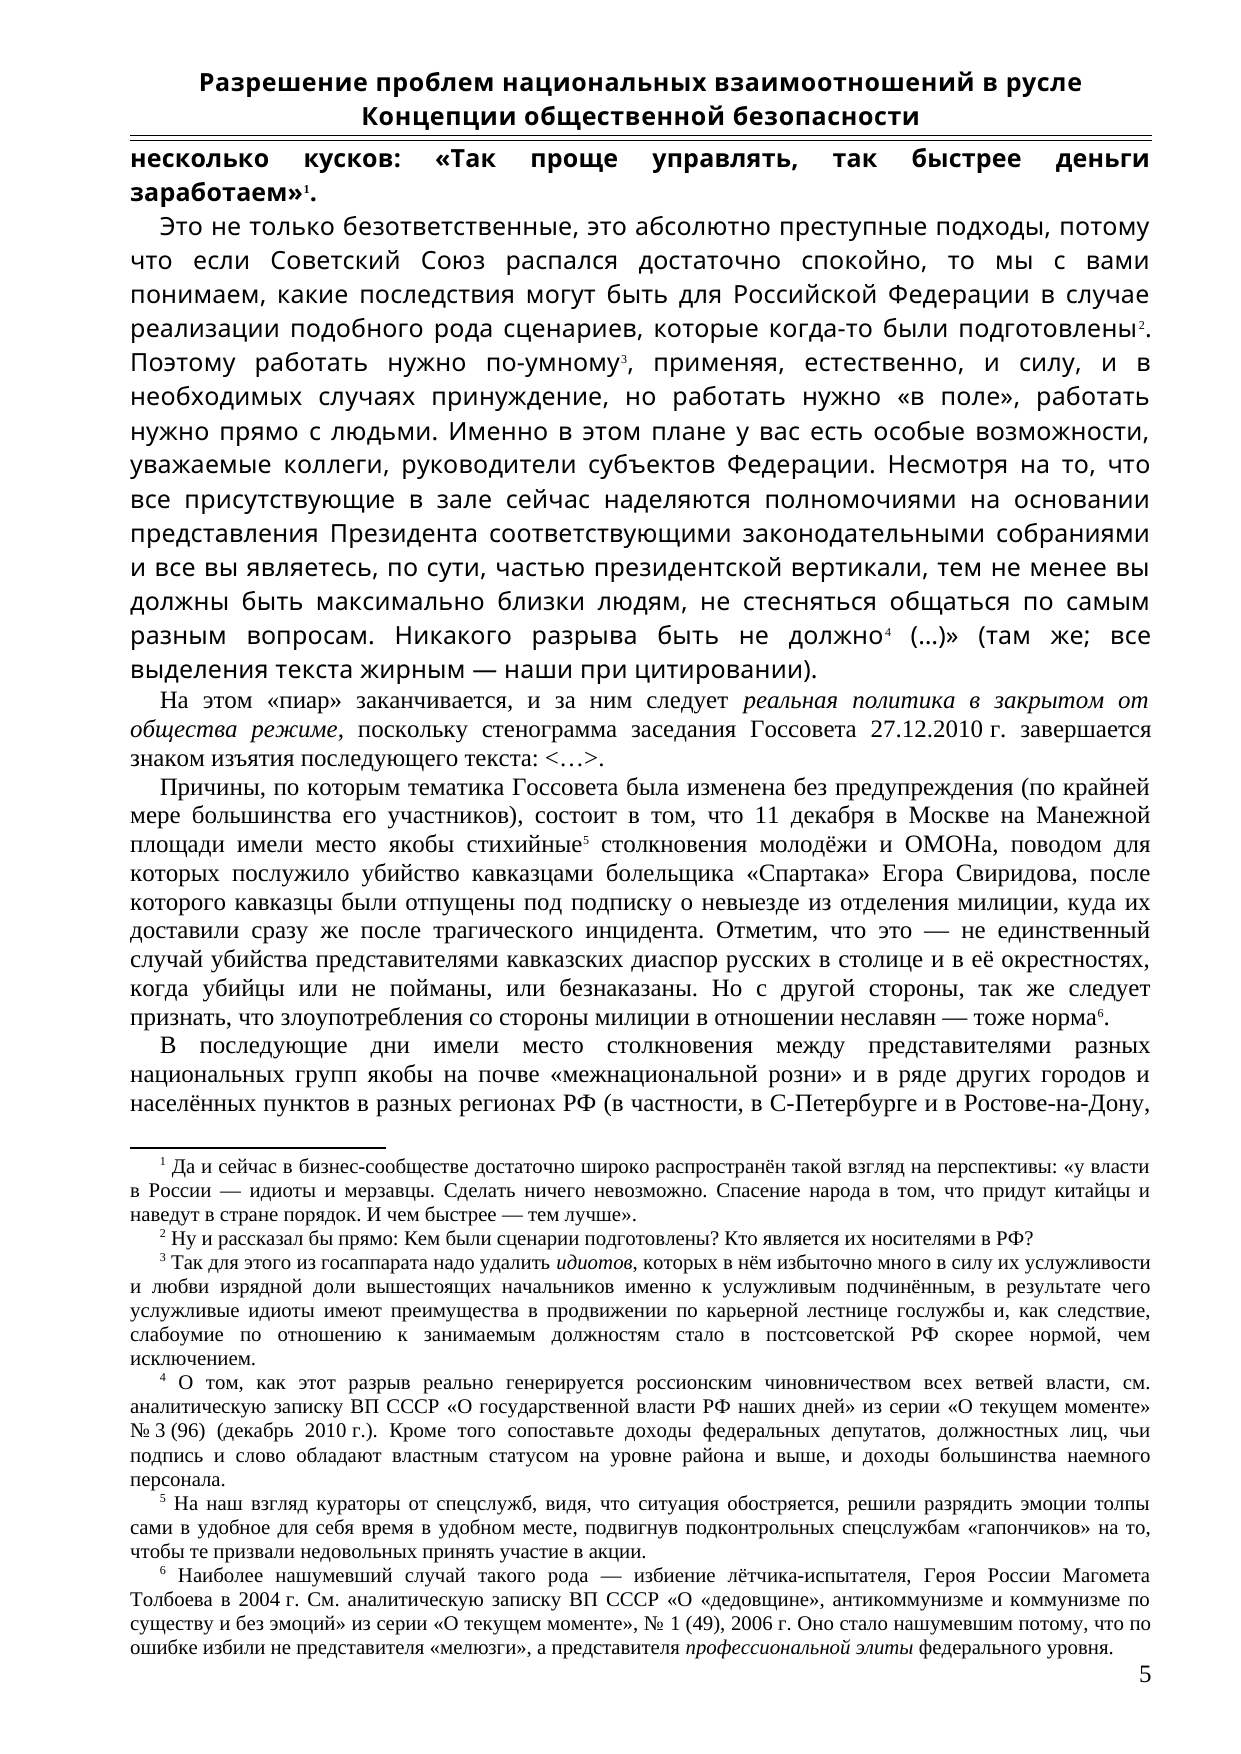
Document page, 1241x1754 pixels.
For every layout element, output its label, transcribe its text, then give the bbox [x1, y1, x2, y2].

text На этом «пиар» заканчивается, и за ним следует реальная политика в закрытом от общества режиме, поскольку стенограмма заседания Госсовета 27.12.2010 г. завершается знаком изъятия последующего текста: <…>. [130, 686, 1152, 772]
text На наш взгляд кураторы от спецслужб, видя, что ситуация обостряется, решили разрядить эмоции толпы сами в удобное для себя время в удобном месте, подвигнув подконтрольных спецслужбам «гапончиков» на то, чтобы те призвали недовольных принять участие в акции. [130, 1491, 1152, 1563]
text Это не только безответственные, это абсолютно преступные подходы, потому что если Советский Союз распался достаточно спокойно, то мы с вами понимаем, какие последствия могут быть для Российской Федерации в случае реализации подобного рода сценариев, которые когда-то были подготовлены. Поэтому работать нужно по-умному, применяя, естественно, и силу, и в необходимых случаях принуждение, но работать нужно «в поле», работать нужно прямо с людьми. Именно в этом плане у вас есть особые возможности, уважаемые коллеги, руководители субъектов Федерации. Несмотря на то, что все присутствующие в зале сейчас наделяются полномочиями на основании представления Президента соответствующими законодательными собраниями и все вы являетесь, по сути, частью президентской вертикали, тем не менее вы должны быть максимально близки людям, не стесняться общаться по самым разным вопросам. Никакого разрыва быть не должно (…)» (там же; все выделения текста жирным — наши при цитировании). [130, 209, 1152, 686]
text несколько кусков: «Так проще управлять, так быстрее деньги заработаем». [130, 141, 1152, 209]
text Так для этого из госаппарата надо удалить идиотов, которых в нём избыточно много в силу их услужливости и любви изрядной доли вышестоящих начальников именно к услужливым подчинённым, в результате чего услужливые идиоты имеют преимущества в продвижении по карьерной лестнице гослужбы и, как следствие, слабоумие по отношению к занимаемым должностям стало в постсоветской РФ скорее нормой, чем исключением. [130, 1250, 1152, 1370]
text Ну и рассказал бы прямо: Кем были сценарии подготовлены? Кто является их носителями в РФ? [130, 1226, 1152, 1250]
text Причины, по которым тематика Госсовета была изменена без предупреждения (по крайней мере большинства его участников), состоит в том, что 11 декабря в Москве на Манежной площади имели место якобы стихийные столкновения молодёжи и ОМОНа, поводом для которых послужило убийство кавказцами болельщика «Спартака» Егора Свиридова, после которого кавказцы были отпущены под подписку о невыезде из отделения милиции, куда их доставили сразу же после трагического инцидента. Отметим, что это — не единственный случай убийства представителями кавказских диаспор русских в столице и в её окрестностях, когда убийцы или не пойманы, или безнаказаны. Но с другой стороны, так же следует признать, что злоупотребления со стороны милиции в отношении неславян — тоже норма. [130, 772, 1152, 1031]
text В последующие дни имели место столкновения между представителями разных национальных групп якобы на почве «межнациональной розни» и в ряде других городов и населённых пунктов в разных регионах РФ (в частности, в С-Петербурге и в Ростове-на-Дону, [130, 1031, 1152, 1117]
text Наиболее нашумевший случай такого рода — избиение лётчика-испытателя, Героя России Магомета Толбоева в 2004 г. См. аналитическую записку ВП СССР «О «дедовщине», антикоммунизме и коммунизме по существу и без эмоций» из серии «О текущем моменте», № 1 (49), 2006 г. Оно стало нашумевшим потому, что по ошибке избили не представителя «мелюзги», а представителя профессиональной элиты федерального уровня. [130, 1563, 1152, 1659]
text Да и сейчас в бизнес-сообществе достаточно широко распространён такой взгляд на перспективы: «у власти в России — идиоты и мерзавцы. Сделать ничего невозможно. Спасение народа в том, что придут китайцы и наведут в стране порядок. И чем быстрее — тем лучше». [130, 1154, 1152, 1226]
text О том, как этот разрыв реально генерируется россионским чиновничеством всех ветвей власти, см. аналитическую записку ВП СССР «О государственной власти РФ наших дней» из серии «О текущем моменте» № 3 (96) (декабрь 2010 г.). Кроме того сопоставьте доходы федеральных депутатов, должностных лиц, чьи подпись и слово обладают властным статусом на уровне района и выше, и доходы большинства наемного персонала. [130, 1370, 1152, 1491]
